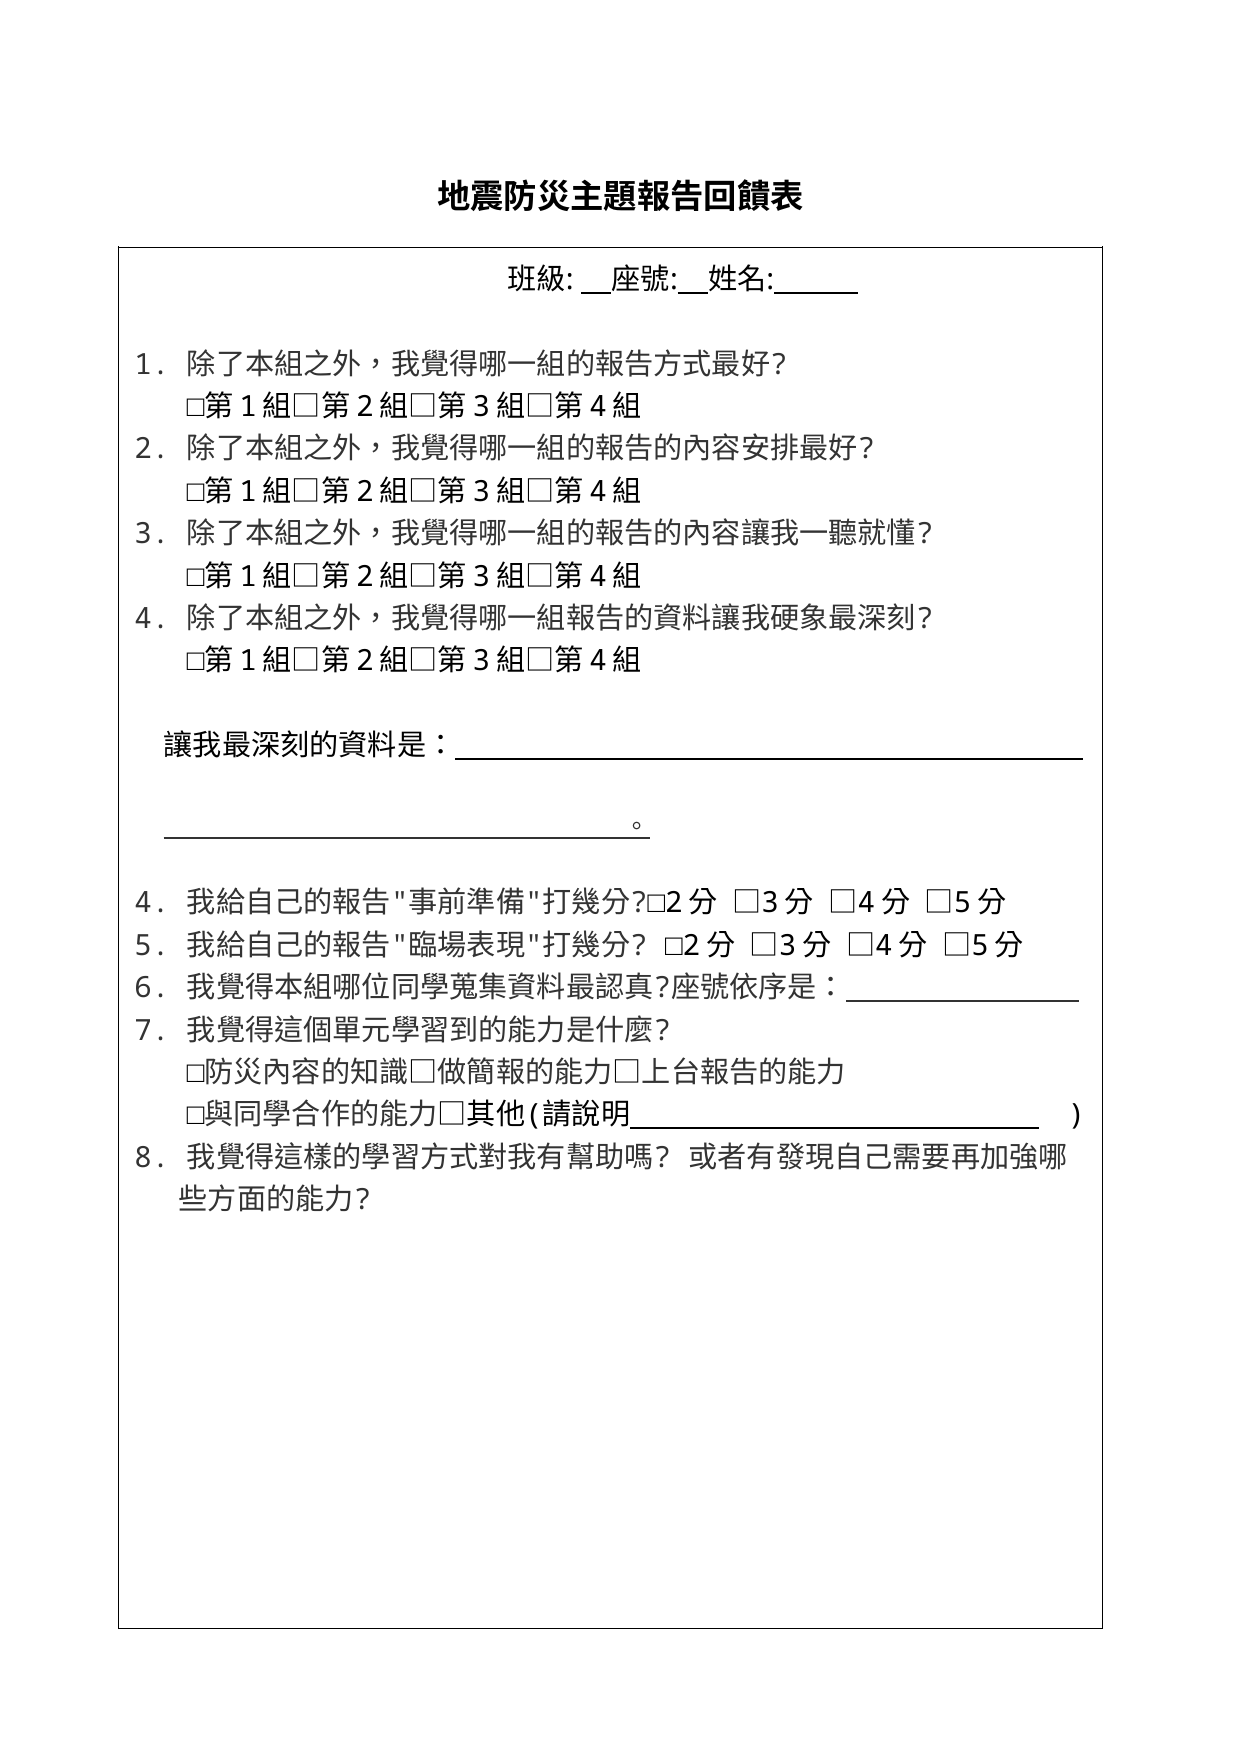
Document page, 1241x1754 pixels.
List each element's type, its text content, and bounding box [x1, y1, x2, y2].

text 7. 我覺得這個單元學習到的能力是什麼? [134, 1006, 1086, 1048]
text □第1組□第2組□第3組□第4組 [134, 552, 1086, 594]
text 8. 我覺得這樣的學習方式對我有幫助嗎? 或者有發現自己需要再加強哪些方面的能力? [134, 1133, 1086, 1218]
text □第1組□第2組□第3組□第4組 [134, 637, 1086, 679]
text 4. 除了本組之外，我覺得哪一組報告的資料讓我硬象最深刻? [134, 594, 1086, 637]
text 3. 除了本組之外，我覺得哪一組的報告的內容讓我一聽就懂? [134, 510, 1086, 552]
text □防災內容的知識□做簡報的能力□上台報告的能力 [134, 1048, 1086, 1091]
text □第1組□第2組□第3組□第4組 [134, 467, 1086, 510]
text 6. 我覺得本組哪位同學蒐集資料最認真?座號依序是： [134, 964, 1086, 1006]
text 1. 除了本組之外，我覺得哪一組的報告方式最好? [134, 340, 1086, 383]
subtitle 地震防災主題報告回饋表 [118, 152, 1122, 214]
text 讓我最深刻的資料是： [163, 722, 1086, 764]
text 4. 我給自己的報告"事前準備"打幾分?□2分 □3分 □4分 □5分 [134, 879, 1086, 921]
subtitle [119, 248, 1102, 1628]
text □第1組□第2組□第3組□第4組 [134, 383, 1086, 425]
text □與同學合作的能力□其他(請說明 ) [134, 1091, 1086, 1133]
text 2. 除了本組之外，我覺得哪一組的報告的內容安排最好? [134, 425, 1086, 467]
text 班級: 座號: 姓名: [134, 255, 1086, 298]
text 。 [163, 806, 1086, 843]
text 5. 我給自己的報告"臨場表現"打幾分? □2分 □3分 □4分 □5分 [134, 921, 1086, 964]
